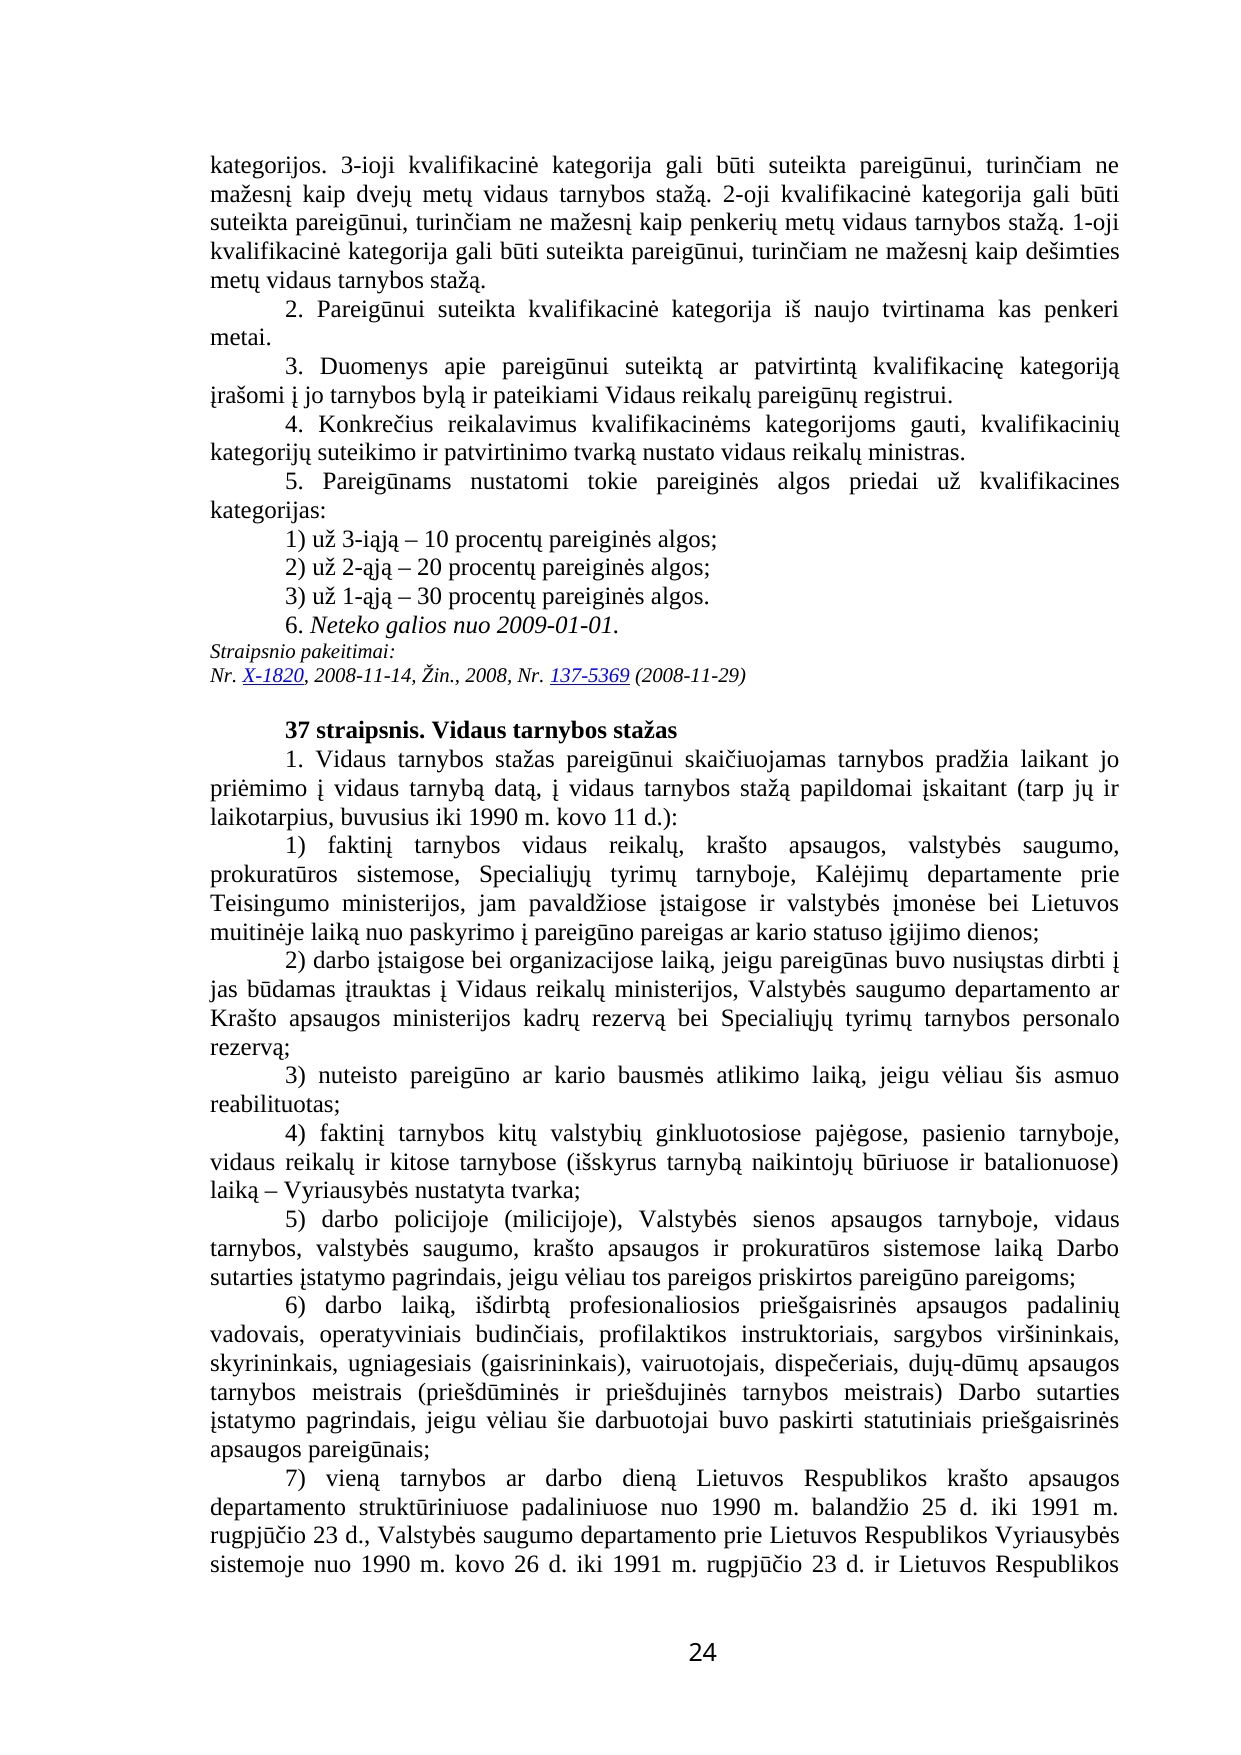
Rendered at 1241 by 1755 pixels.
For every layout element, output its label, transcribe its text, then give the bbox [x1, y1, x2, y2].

text 6. Neteko galios nuo 2009-01-01. [210, 610, 1120, 639]
text kategorijos. 3-ioji kvalifikacinė kategorija gali būti suteikta pareigūnui, turinčiam ne mažesnį kaip dvejų metų vidaus tarnybos stažą. 2-oji kvalifikacinė kategorija gali būti suteikta pareigūnui, turinčiam ne mažesnį kaip penkerių metų vidaus tarnybos stažą. 1-oji kvalifikacinė kategorija gali būti suteikta pareigūnui, turinčiam ne mažesnį kaip dešimties metų vidaus tarnybos stažą. [210, 150, 1120, 294]
text Nr. X-1820, 2008-11-14, Žin., 2008, Nr. 137-5369 (2008-11-29) [210, 663, 1120, 687]
text 2. Pareigūnui suteikta kvalifikacinė kategorija iš naujo tvirtinama kas penkeri metai. [210, 294, 1120, 351]
text 2) už 2-ąją – 20 procentų pareiginės algos; [210, 552, 1120, 581]
text 1. Vidaus tarnybos stažas pareigūnui skaičiuojamas tarnybos pradžia laikant jo priėmimo į vidaus tarnybą datą, į vidaus tarnybos stažą papildomai įskaitant (tarp jų ir laikotarpius, buvusius iki 1990 m. kovo 11 d.): [210, 744, 1120, 831]
text 3) nuteisto pareigūno ar kario bausmės atlikimo laiką, jeigu vėliau šis asmuo reabilituotas; [210, 1061, 1120, 1118]
text 1) už 3-iąją – 10 procentų pareiginės algos; [210, 524, 1120, 552]
text 4. Konkrečius reikalavimus kvalifikacinėms kategorijoms gauti, kvalifikacinių kategorijų suteikimo ir patvirtinimo tvarką nustato vidaus reikalų ministras. [210, 409, 1120, 466]
text 1) faktinį tarnybos vidaus reikalų, krašto apsaugos, valstybės saugumo, prokuratūros sistemose, Specialiųjų tyrimų tarnyboje, Kalėjimų departamente prie Teisingumo ministerijos, jam pavaldžiose įstaigose ir valstybės įmonėse bei Lietuvos muitinėje laiką nuo paskyrimo į pareigūno pareigas ar kario statuso įgijimo dienos; [210, 831, 1120, 946]
text 5) darbo policijoje (milicijoje), Valstybės sienos apsaugos tarnyboje, vidaus tarnybos, valstybės saugumo, krašto apsaugos ir prokuratūros sistemose laiką Darbo sutarties įstatymo pagrindais, jeigu vėliau tos pareigos priskirtos pareigūno pareigoms; [210, 1204, 1120, 1291]
text 2) darbo įstaigose bei organizacijose laiką, jeigu pareigūnas buvo nusiųstas dirbti į jas būdamas įtrauktas į Vidaus reikalų ministerijos, Valstybės saugumo departamento ar Krašto apsaugos ministerijos kadrų rezervą bei Specialiųjų tyrimų tarnybos personalo rezervą; [210, 946, 1120, 1061]
text 5. Pareigūnams nustatomi tokie pareiginės algos priedai už kvalifikacines kategorijas: [210, 466, 1120, 524]
text 3. Duomenys apie pareigūnui suteiktą ar patvirtintą kvalifikacinę kategoriją įrašomi į jo tarnybos bylą ir pateikiami Vidaus reikalų pareigūnų registrui. [210, 351, 1120, 409]
text 4) faktinį tarnybos kitų valstybių ginkluotosiose pajėgose, pasienio tarnyboje, vidaus reikalų ir kitose tarnybose (išskyrus tarnybą naikintojų būriuose ir batalionuose) laiką – Vyriausybės nustatyta tvarka; [210, 1118, 1120, 1204]
text 37 straipsnis. Vidaus tarnybos stažas [210, 716, 1120, 744]
text 7) vieną tarnybos ar darbo dieną Lietuvos Respublikos krašto apsaugos departamento struktūriniuose padaliniuose nuo 1990 m. balandžio 25 d. iki 1991 m. rugpjūčio 23 d., Valstybės saugumo departamento prie Lietuvos Respublikos Vyriausybės sistemoje nuo 1990 m. kovo 26 d. iki 1991 m. rugpjūčio 23 d. ir Lietuvos Respublikos [210, 1463, 1120, 1578]
text 3) už 1-ąją – 30 procentų pareiginės algos. [210, 581, 1120, 610]
text 6) darbo laiką, išdirbtą profesionaliosios priešgaisrinės apsaugos padalinių vadovais, operatyviniais budinčiais, profilaktikos instruktoriais, sargybos viršininkais, skyrininkais, ugniagesiais (gaisrininkais), vairuotojais, dispečeriais, dujų-dūmų apsaugos tarnybos meistrais (priešdūminės ir priešdujinės tarnybos meistrais) Darbo sutarties įstatymo pagrindais, jeigu vėliau šie darbuotojai buvo paskirti statutiniais priešgaisrinės apsaugos pareigūnais; [210, 1291, 1120, 1463]
text Straipsnio pakeitimai: [210, 639, 1120, 663]
